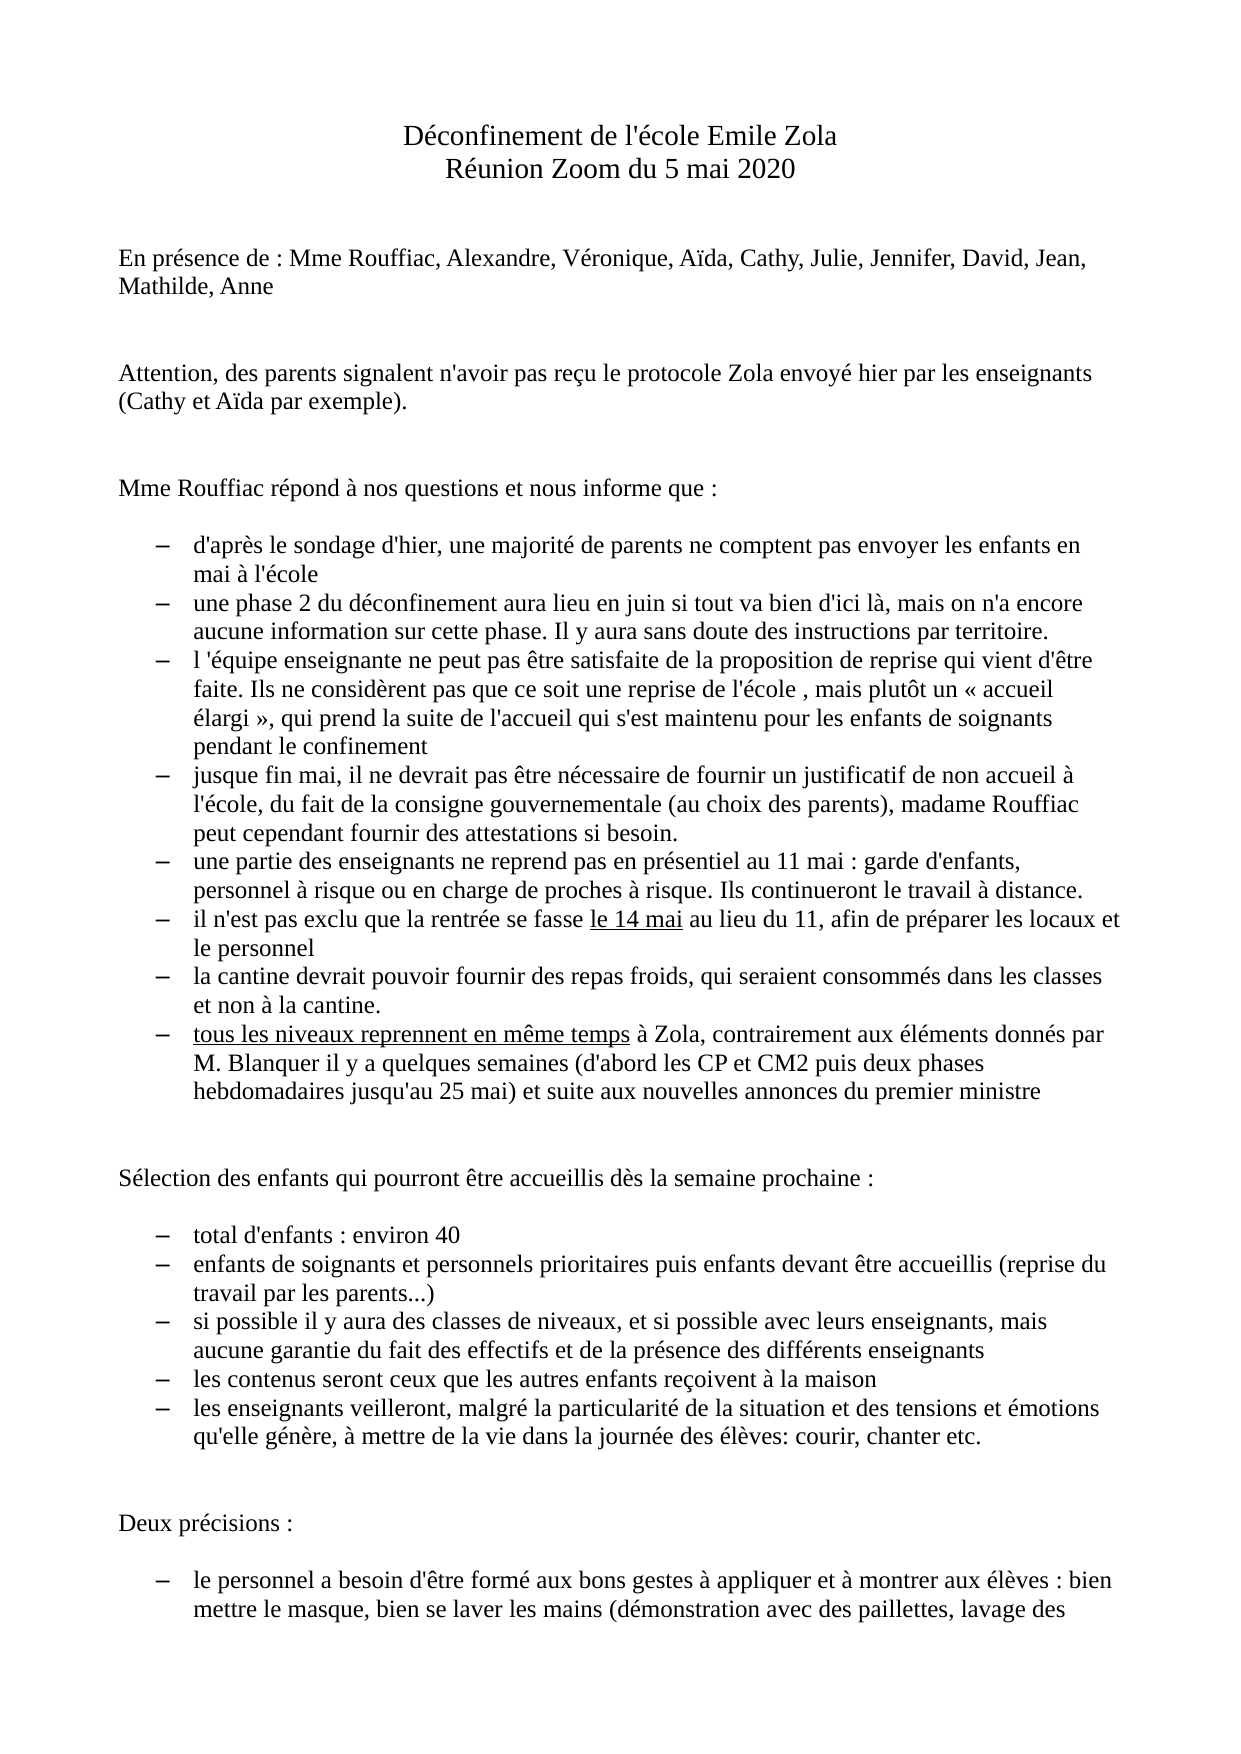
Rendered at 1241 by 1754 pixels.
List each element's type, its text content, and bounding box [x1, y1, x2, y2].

text Déconfinement de l'école Emile Zola [118, 118, 1122, 152]
text Réunion Zoom du 5 mai 2020 [118, 152, 1122, 185]
list une phase 2 du déconfinement aura lieu en juin si tout va bien d'ici là, mais on n'a encore aucune information sur cette phase. Il y aura sans doute des instructions par territoire. [156, 588, 1122, 645]
list les enseignants veilleront, malgré la particularité de la situation et des tensions et émotions qu'elle génère, à mettre de la vie dans la journée des élèves: courir, chanter etc. [156, 1393, 1122, 1450]
list il n'est pas exclu que la rentrée se fasse le 14 mai au lieu du 11, afin de préparer les locaux et le personnel [156, 904, 1122, 961]
text Sélection des enfants qui pourront être accueillis dès la semaine prochaine : [118, 1163, 1122, 1191]
list la cantine devrait pouvoir fournir des repas froids, qui seraient consommés dans les classes et non à la cantine. [156, 961, 1122, 1019]
list d'après le sondage d'hier, une majorité de parents ne comptent pas envoyer les enfants en mai à l'école [156, 530, 1122, 588]
list les contenus seront ceux que les autres enfants reçoivent à la maison [156, 1364, 1122, 1393]
list si possible il y aura des classes de niveaux, et si possible avec leurs enseignants, mais aucune garantie du fait des effectifs et de la présence des différents enseignants [156, 1306, 1122, 1364]
list jusque fin mai, il ne devrait pas être nécessaire de fournir un justificatif de non accueil à l'école, du fait de la consigne gouvernementale (au choix des parents), madame Rouffiac peut cependant fournir des attestations si besoin. [156, 760, 1122, 846]
list le personnel a besoin d'être formé aux bons gestes à appliquer et à montrer aux élèves : bien mettre le masque, bien se laver les mains (démonstration avec des paillettes, lavage des [156, 1565, 1122, 1623]
list une partie des enseignants ne reprend pas en présentiel au 11 mai : garde d'enfants, personnel à risque ou en charge de proches à risque. Ils continueront le travail à distance. [156, 846, 1122, 904]
text Attention, des parents signalent n'avoir pas reçu le protocole Zola envoyé hier par les enseignants (Cathy et Aïda par exemple). [118, 358, 1122, 415]
list tous les niveaux reprennent en même temps à Zola, contrairement aux éléments donnés par M. Blanquer il y a quelques semaines (d'abord les CP et CM2 puis deux phases hebdomadaires jusqu'au 25 mai) et suite aux nouvelles annonces du premier ministre [156, 1019, 1122, 1105]
list total d'enfants : environ 40 [156, 1220, 1122, 1249]
text En présence de : Mme Rouffiac, Alexandre, Véronique, Aïda, Cathy, Julie, Jennifer, David, Jean, Mathilde, Anne [118, 243, 1122, 300]
list enfants de soignants et personnels prioritaires puis enfants devant être accueillis (reprise du travail par les parents...) [156, 1249, 1122, 1306]
list l 'équipe enseignante ne peut pas être satisfaite de la proposition de reprise qui vient d'être faite. Ils ne considèrent pas que ce soit une reprise de l'école , mais plutôt un « accueil élargi », qui prend la suite de l'accueil qui s'est maintenu pour les enfants de soignants pendant le confinement [156, 645, 1122, 760]
text Deux précisions : [118, 1508, 1122, 1536]
text Mme Rouffiac répond à nos questions et nous informe que : [118, 473, 1122, 501]
